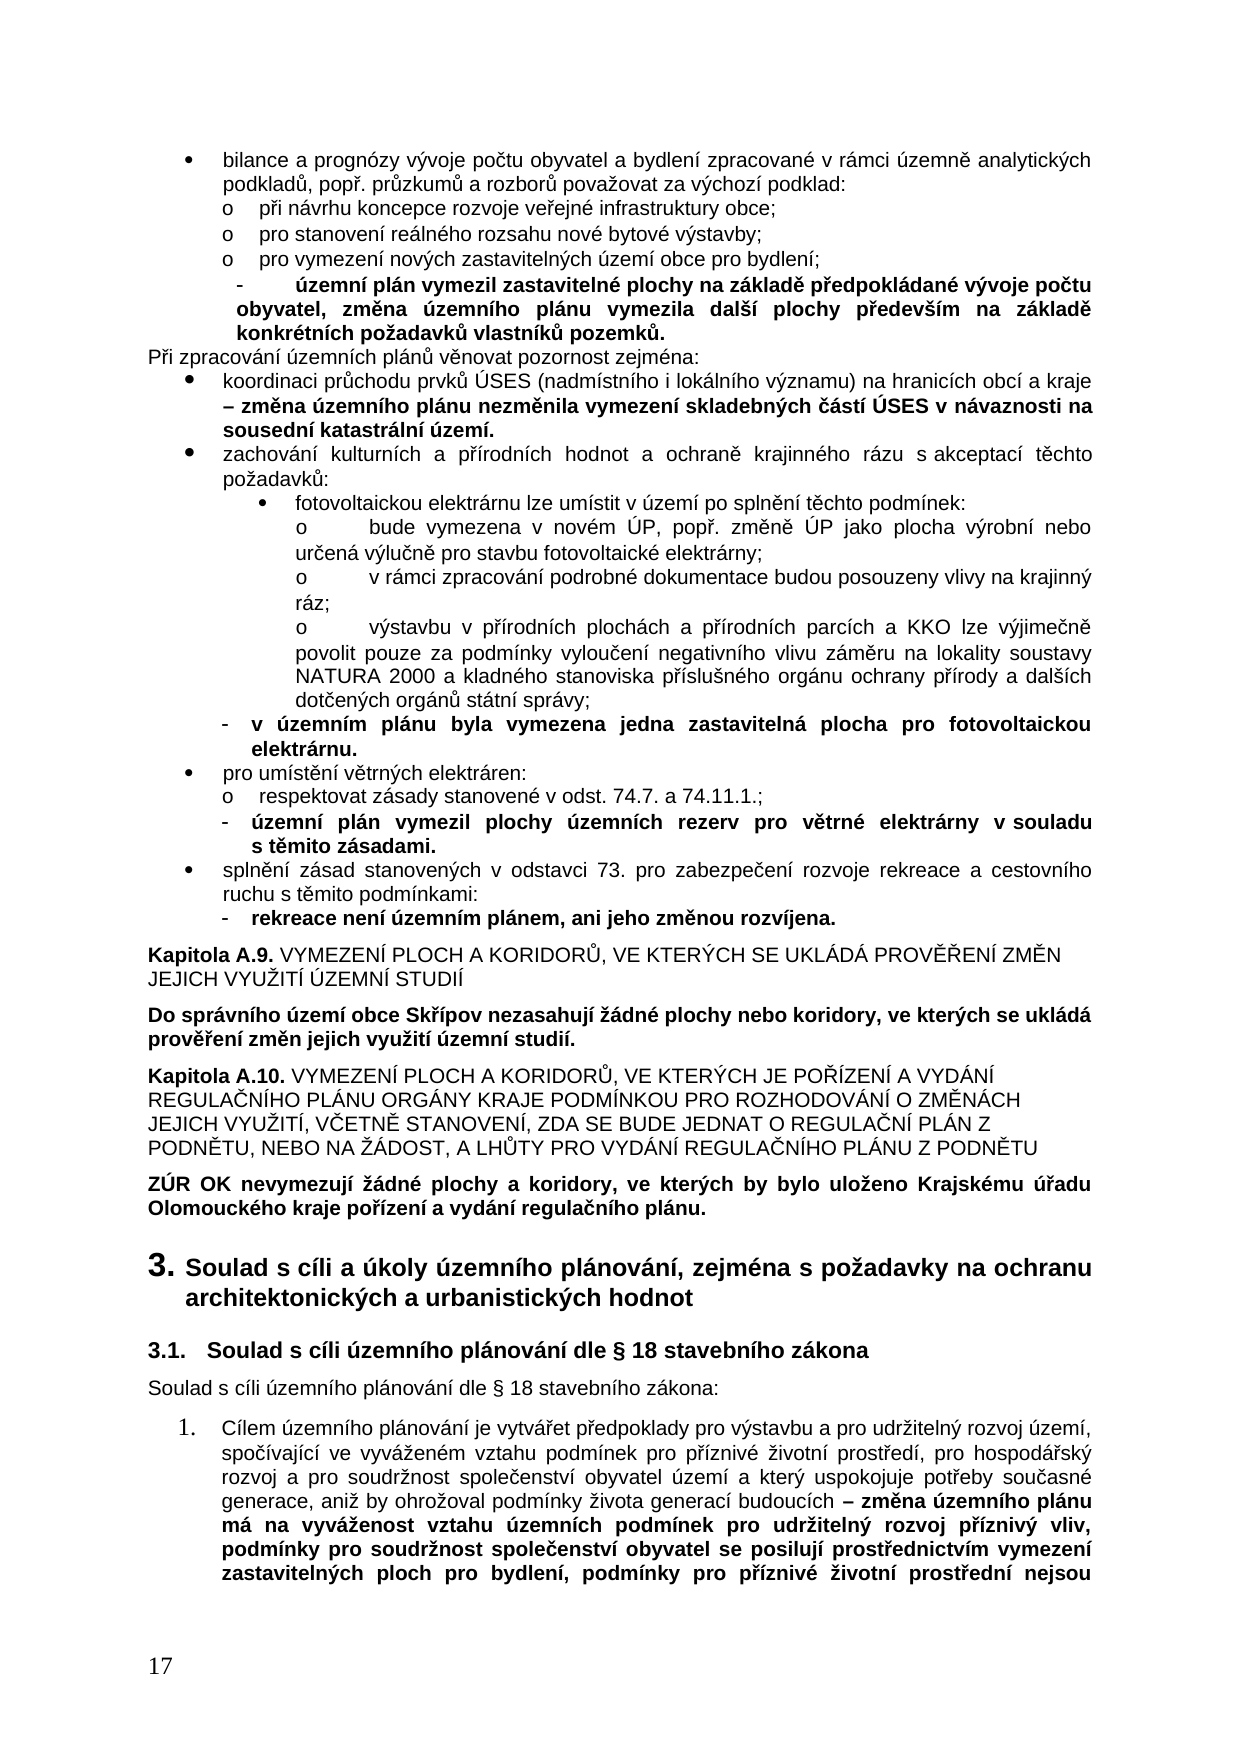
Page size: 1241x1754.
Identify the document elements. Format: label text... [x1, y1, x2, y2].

list Cílem územního plánování je vytvářet předpoklady pro výstavbu a pro udržitelný rozvoj území, spočívající ve vyváženém vztahu podmínek pro příznivé životní prostředí, pro hospodářský rozvoj a pro soudržnost společenství obyvatel území a který uspokojuje potřeby současné generace, aniž by ohrožoval podmínky života generací budoucích – změna územního plánu má na vyváženost vztahu územních podmínek pro udržitelný rozvoj příznivý vliv, podmínky pro soudržnost společenství obyvatel se posilují prostřednictvím vymezení zastavitelných ploch pro bydlení, podmínky pro příznivé životní prostřední nejsou [177, 1412, 1093, 1585]
text Kapitola A.9. Vymezení ploch a koridorů, ve kterých se ukládá prověření změn jejich využití územní studií [148, 943, 1093, 991]
list výstavbu v přírodních plochách a přírodních parcích a KKO lze výjimečně povolit pouze za podmínky vyloučení negativního vlivu záměru na lokality soustavy NATURA 2000 a kladného stanoviska příslušného orgánu ochrany přírody a dalších dotčených orgánů státní správy; [295, 614, 1093, 712]
list fotovoltaickou elektrárnu lze umístit v území po splnění těchto podmínek: [259, 491, 1093, 515]
list územní plán vymezil zastavitelné plochy na základě předpokládané vývoje počtu obyvatel, změna územního plánu vymezila další plochy především na základě konkrétních požadavků vlastníků pozemků. [236, 273, 1093, 345]
list bilance a prognózy vývoje počtu obyvatel a bydlení zpracované v rámci územně analytických podkladů, popř. průzkumů a rozborů považovat za výchozí podklad: [185, 148, 1093, 196]
list v územním plánu byla vymezena jedna zastavitelná plocha pro fotovoltaickou elektrárnu. [221, 712, 1093, 760]
list bude vymezena v novém ÚP, popř. změně ÚP jako plocha výrobní nebo určená výlučně pro stavbu fotovoltaické elektrárny; [295, 515, 1093, 565]
text Kapitola A.10. Vymezení ploch a koridorů, ve kterých je pořízení a vydání regulačního plánu orgány kraje podmínkou pro rozhodování o změnách jejich využití, včetně stanovení, zda se bude jednat o regulační plán z podnětu, nebo na žádost, a lhůty pro vydání regulačního plánu z podnětu [148, 1064, 1093, 1159]
list v rámci zpracování podrobné dokumentace budou posouzeny vlivy na krajinný ráz; [295, 565, 1093, 614]
list pro umístění větrných elektráren: [185, 760, 1093, 784]
list koordinaci průchodu prvků ÚSES (nadmístního i lokálního významu) na hranicích obcí a kraje – změna územního plánu nezměnila vymezení skladebných částí ÚSES v návaznosti na sousední katastrální území. [185, 369, 1093, 442]
list rekreace není územním plánem, ani jeho změnou rozvíjena. [221, 906, 1093, 930]
list pro stanovení reálného rozsahu nové bytové výstavby; [221, 221, 1093, 247]
text ZÚR OK nevymezují žádné plochy a koridory, ve kterých by bylo uloženo Krajskému úřadu Olomouckého kraje pořízení a vydání regulačního plánu. [148, 1172, 1093, 1220]
list pro vymezení nových zastavitelných území obce pro bydlení; [221, 247, 1093, 273]
list při návrhu koncepce rozvoje veřejné infrastruktury obce; [221, 196, 1093, 221]
list splnění zásad stanovených v odstavci 73. pro zabezpečení rozvoje rekreace a cestovního ruchu s těmito podmínkami: [185, 858, 1093, 906]
text Soulad s cíli územního plánování dle § 18 stavebního zákona: [148, 1376, 1093, 1400]
subtitle Soulad s cíli a úkoly územního plánování, zejména s požadavky na ochranu architektonických a urbanistických hodnot [148, 1245, 1093, 1312]
list územní plán vymezil plochy územních rezerv pro větrné elektrárny v souladu s těmito zásadami. [221, 810, 1093, 858]
list zachování kulturních a přírodních hodnot a ochraně krajinného rázu s akceptací těchto požadavků: [185, 442, 1093, 491]
list respektovat zásady stanovené v odst. 74.7. a 74.11.1.; [221, 784, 1093, 810]
subtitle Soulad s cíli územního plánování dle § 18 stavebního zákona [148, 1337, 1093, 1363]
text Při zpracování územních plánů věnovat pozornost zejména: [148, 345, 1093, 369]
text Do správního území obce Skřípov nezasahují žádné plochy nebo koridory, ve kterých se ukládá prověření změn jejich využití územní studií. [148, 1003, 1093, 1051]
